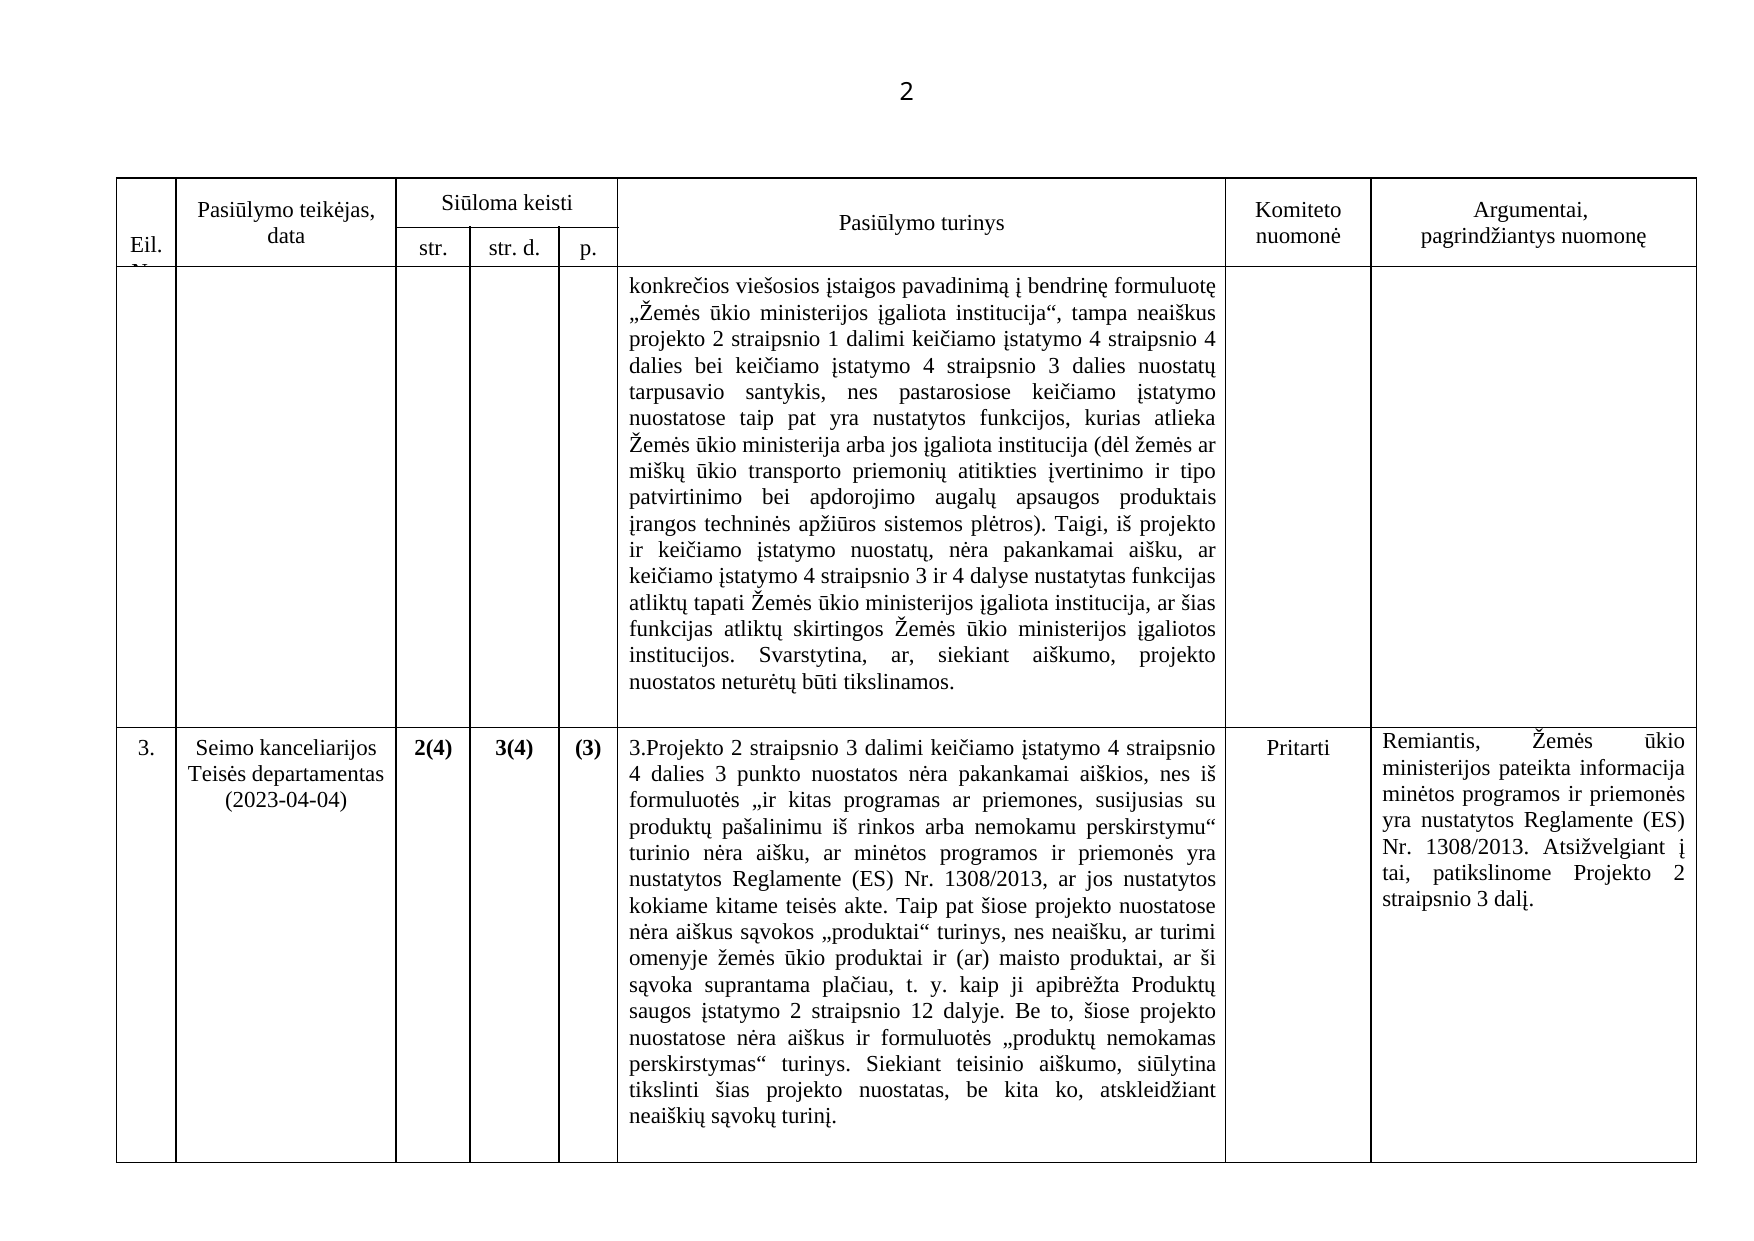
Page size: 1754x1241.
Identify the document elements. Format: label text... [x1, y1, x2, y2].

table_header Pasiūlymo teikėjas, data [177, 179, 395, 266]
table_cell str. d. [471, 228, 558, 266]
table_cell 2(4) [397, 728, 469, 1162]
table_header Argumentai, pagrindžiantys nuomonę [1372, 179, 1696, 266]
table_cell [1372, 267, 1696, 727]
table_cell (3) [560, 728, 617, 1162]
table_cell str. [397, 228, 469, 266]
table_cell Pritarti [1226, 728, 1370, 1162]
table_header Komiteto nuomonė [1226, 179, 1370, 266]
table_cell Remiantis, Žemės ūkio ministerijos pateikta informacija minėtos programos ir priemonės yra nustatytos Reglamente (ES) Nr. 1308/2013. Atsižvelgiant į tai, patikslinome Projekto 2 straipsnio 3 dalį. [1372, 728, 1696, 1162]
table_header Pasiūlymo turinys [618, 179, 1225, 266]
table_cell konkrečios viešosios įstaigos pavadinimą į bendrinę formuluotę „Žemės ūkio ministerijos įgaliota institucija“, tampa neaiškus projekto 2 straipsnio 1 dalimi keičiamo įstatymo 4 straipsnio 4 dalies bei keičiamo įstatymo 4 straipsnio 3 dalies nuostatų tarpusavio santykis, nes pastarosiose keičiamo įstatymo nuostatose taip pat yra nustatytos funkcijos, kurias atlieka Žemės ūkio ministerija arba jos įgaliota institucija (dėl žemės ar miškų ūkio transporto priemonių atitikties įvertinimo ir tipo patvirtinimo bei apdorojimo augalų apsaugos produktais įrangos techninės apžiūros sistemos plėtros). Taigi, iš projekto ir keičiamo įstatymo nuostatų, nėra pakankamai aišku, ar keičiamo įstatymo 4 straipsnio 3 ir 4 dalyse nustatytas funkcijas atliktų tapati Žemės ūkio ministerijos įgaliota institucija, ar šias funkcijas atliktų skirtingos Žemės ūkio ministerijos įgaliotos institucijos. Svarstytina, ar, siekiant aiškumo, projekto nuostatos neturėtų būti tikslinamos. [618, 267, 1225, 727]
table_cell [471, 267, 558, 727]
table_cell 3. [117, 728, 175, 1162]
table_cell Seimo kanceliarijos Teisės departamentas (2023-04-04) [177, 728, 395, 1162]
table_cell 2. [117, 267, 175, 727]
table_header Eil. Nr. [117, 179, 175, 266]
table_cell [560, 267, 617, 727]
table_cell [1226, 267, 1370, 727]
table_cell 3(4) [471, 728, 558, 1162]
table_cell [397, 267, 469, 727]
table_header Siūloma keisti [397, 179, 617, 226]
table_cell p. [560, 228, 617, 266]
table_cell [177, 267, 395, 727]
table_cell 3.Projekto 2 straipsnio 3 dalimi keičiamo įstatymo 4 straipsnio 4 dalies 3 punkto nuostatos nėra pakankamai aiškios, nes iš formuluotės „ir kitas programas ar priemones, susijusias su produktų pašalinimu iš rinkos arba nemokamu perskirstymu“ turinio nėra aišku, ar minėtos programos ir priemonės yra nustatytos Reglamente (ES) Nr. 1308/2013, ar jos nustatytos kokiame kitame teisės akte. Taip pat šiose projekto nuostatose nėra aiškus sąvokos „produktai“ turinys, nes neaišku, ar turimi omenyje žemės ūkio produktai ir (ar) maisto produktai, ar ši sąvoka suprantama plačiau, t. y. kaip ji apibrėžta Produktų saugos įstatymo 2 straipsnio 12 dalyje. Be to, šiose projekto nuostatose nėra aiškus ir formuluotės „produktų nemokamas perskirstymas“ turinys. Siekiant teisinio aiškumo, siūlytina tikslinti šias projekto nuostatas, be kita ko, atskleidžiant neaiškių sąvokų turinį. [618, 728, 1225, 1162]
